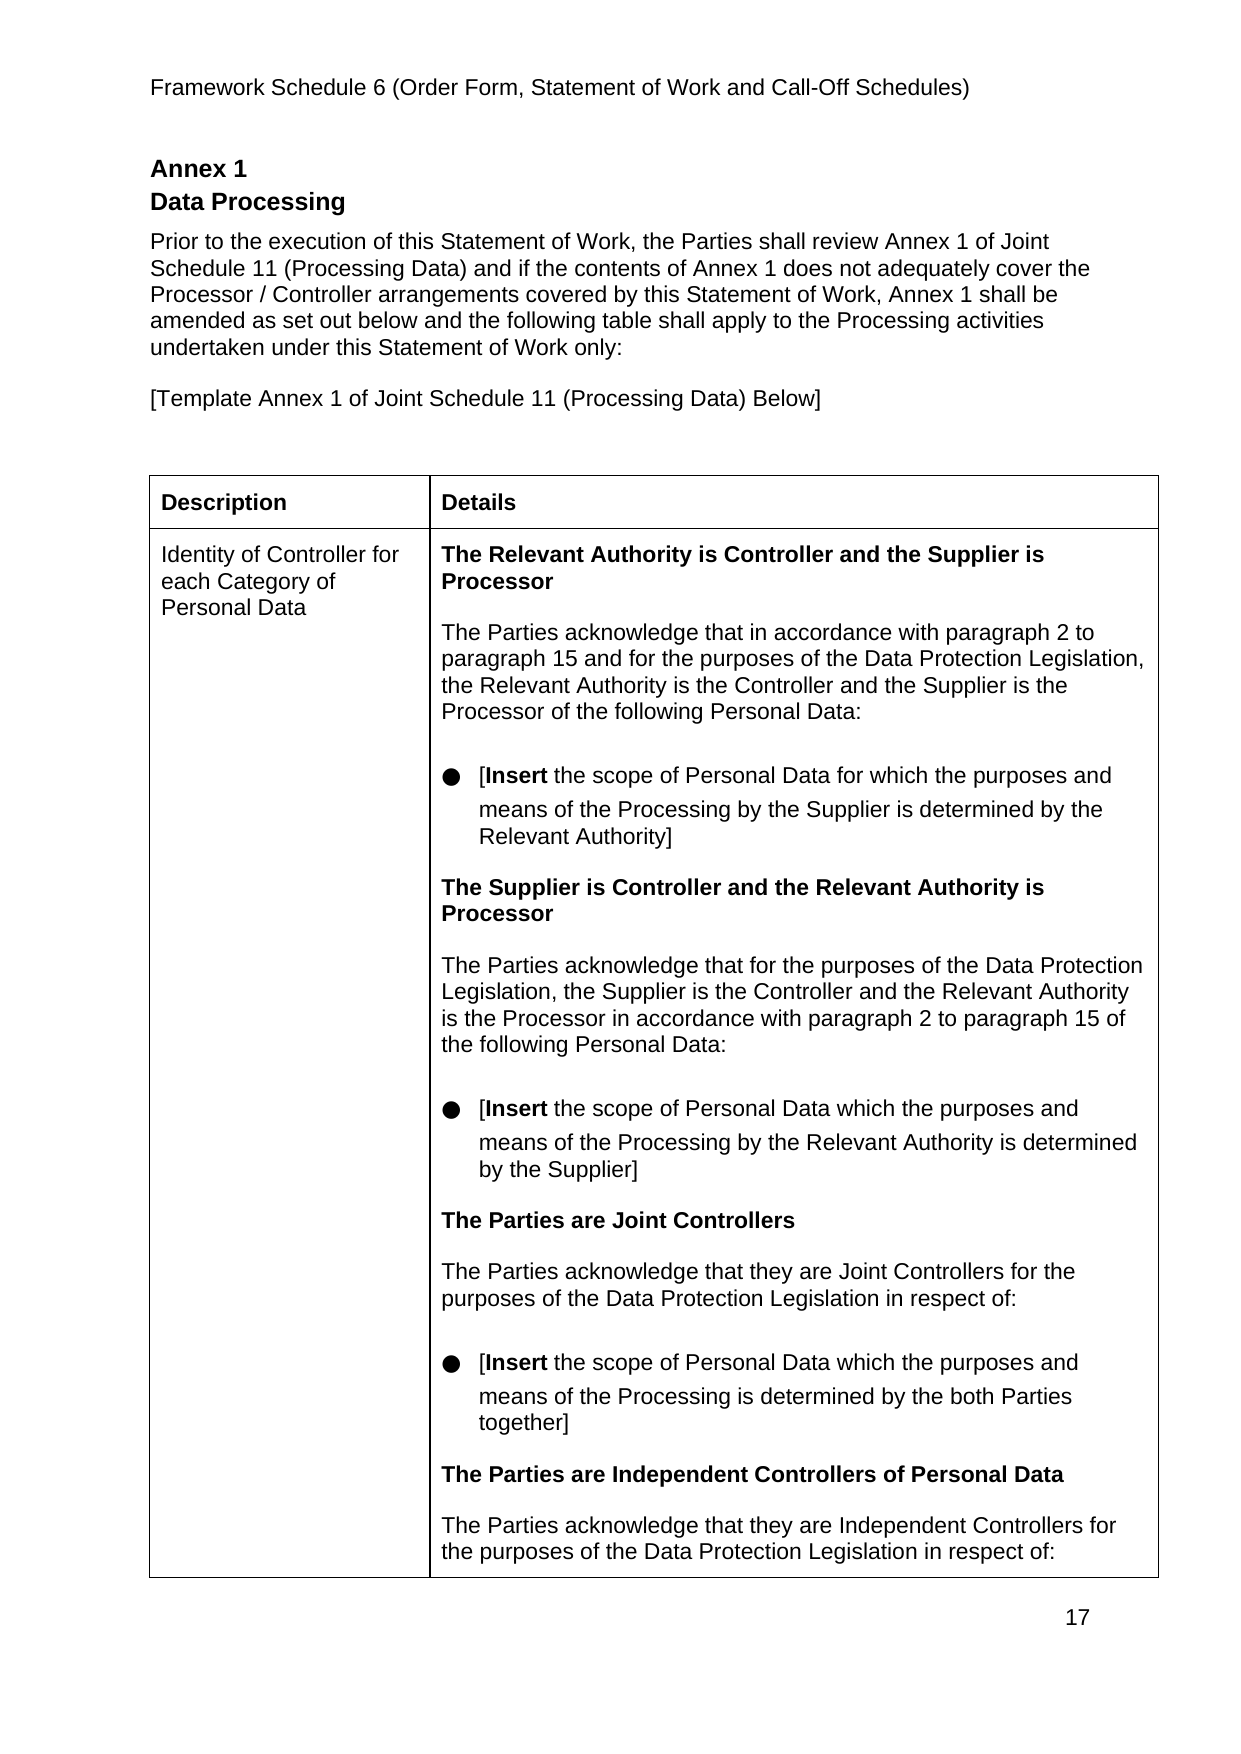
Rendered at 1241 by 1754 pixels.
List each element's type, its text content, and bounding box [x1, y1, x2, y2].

subtitle Annex 1 [150, 154, 1090, 183]
table_cell The Relevant Authority is Controller and the Supplier is Processor The Parties acknowledge that in accordance with paragraph 2 to paragraph 15 and for the purposes of the Data Protection Legislation, the Relevant Authority is the Controller and the Supplier is the Processor of the following Personal Data: [Insert the scope of Personal Data for which the purposes and means of the Processing by the Supplier is determined by the Relevant Authority] The Supplier is Controller and the Relevant Authority is Processor The Parties acknowledge that for the purposes of the Data Protection Legislation, the Supplier is the Controller and the Relevant Authority is the Processor in accordance with paragraph 2 to paragraph 15 of the following Personal Data: [Insert the scope of Personal Data which the purposes and means of the Processing by the Relevant Authority is determined by the Supplier] The Parties are Joint Controllers The Parties acknowledge that they are Joint Controllers for the purposes of the Data Protection Legislation in respect of: [Insert the scope of Personal Data which the purposes and means of the Processing is determined by the both Parties together] The Parties are Independent Controllers of Personal Data The Parties acknowledge that they are Independent Controllers for the purposes of the Data Protection Legislation in respect of: Business contact details of Supplier Personnel for which the Supplier is the Controller, Business contact details of any directors, officers, employees, agents, consultants and contractors of Relevant Authority (excluding the Supplier Personnel) engaged in the performance of the Relevant Authority’s duties under the Contract) for which the Relevant Authority is the Controller, [Insert the scope of other Personal Data provided by one Party who is Controller to the other Party who will separately determine the nature and purposes of its Processing the Personal Data on receipt e.g. where (1) the Supplier has professional or regulatory obligations in respect of Personal Data received, (2) a standardised service is such that the Relevant Authority cannot dictate the way in which Personal Data is processed by the Supplier, or (3) where the Supplier comes to the transaction with Personal Data for which it is already Controller for use by the Relevant Authority] [Guidance where multiple relationships have been identified above, please address the below rows in the table for in respect of each relationship identified] [431, 529, 1158, 1577]
table_header Description [150, 476, 429, 528]
table_cell Identity of Controller for each Category of Personal Data [150, 529, 429, 1577]
subtitle Data Processing [150, 187, 1090, 216]
text Prior to the execution of this Statement of Work, the Parties shall review Annex 1 of Joint Schedule 11 (Processing Data) and if the contents of Annex 1 does not adequately cover the Processor / Controller arrangements covered by this Statement of Work, Annex 1 shall be amended as set out below and the following table shall apply to the Processing activities undertaken under this Statement of Work only: [150, 228, 1090, 360]
text [Template Annex 1 of Joint Schedule 11 (Processing Data) Below] [150, 385, 1090, 411]
table_header Details [431, 476, 1158, 528]
